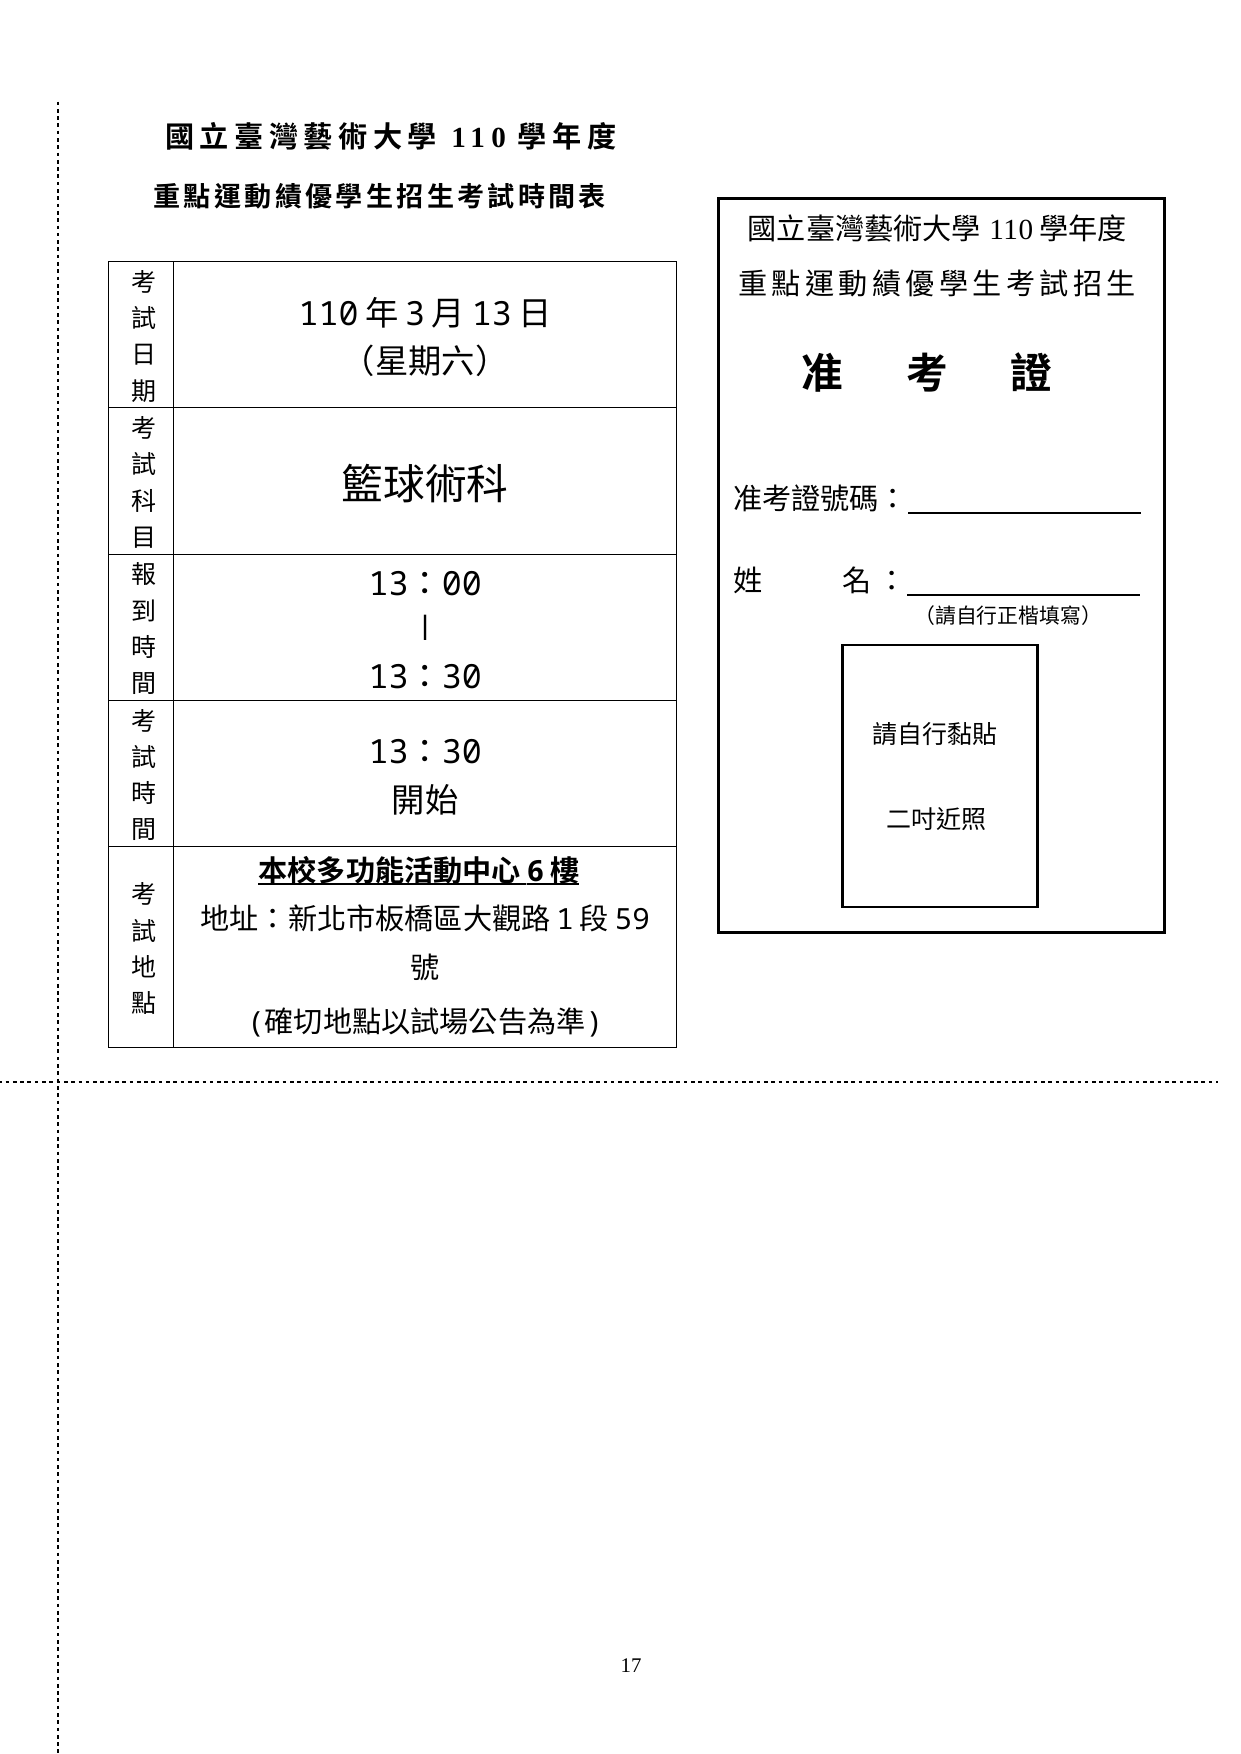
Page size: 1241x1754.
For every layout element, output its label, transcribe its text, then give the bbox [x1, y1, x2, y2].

table_cell 考試科目 [109, 408, 173, 554]
table_cell 報到時間 [109, 555, 173, 700]
table_cell 本校多功能活動中心6樓 地址：新北市板橋區大觀路1段59號 (確切地點以試場公告為準) [174, 847, 676, 1047]
table_cell 13：30 開始 [174, 701, 676, 846]
table_cell 籃球術科 [174, 408, 676, 554]
table_cell 考試地點 [109, 847, 173, 1047]
table_cell 13：00 ∣ 13：30 [174, 555, 676, 700]
table_header 110年3月13日 （星期六） [174, 262, 676, 407]
table_header 考試日期 [109, 262, 173, 407]
table_cell 考試時間 [109, 701, 173, 846]
